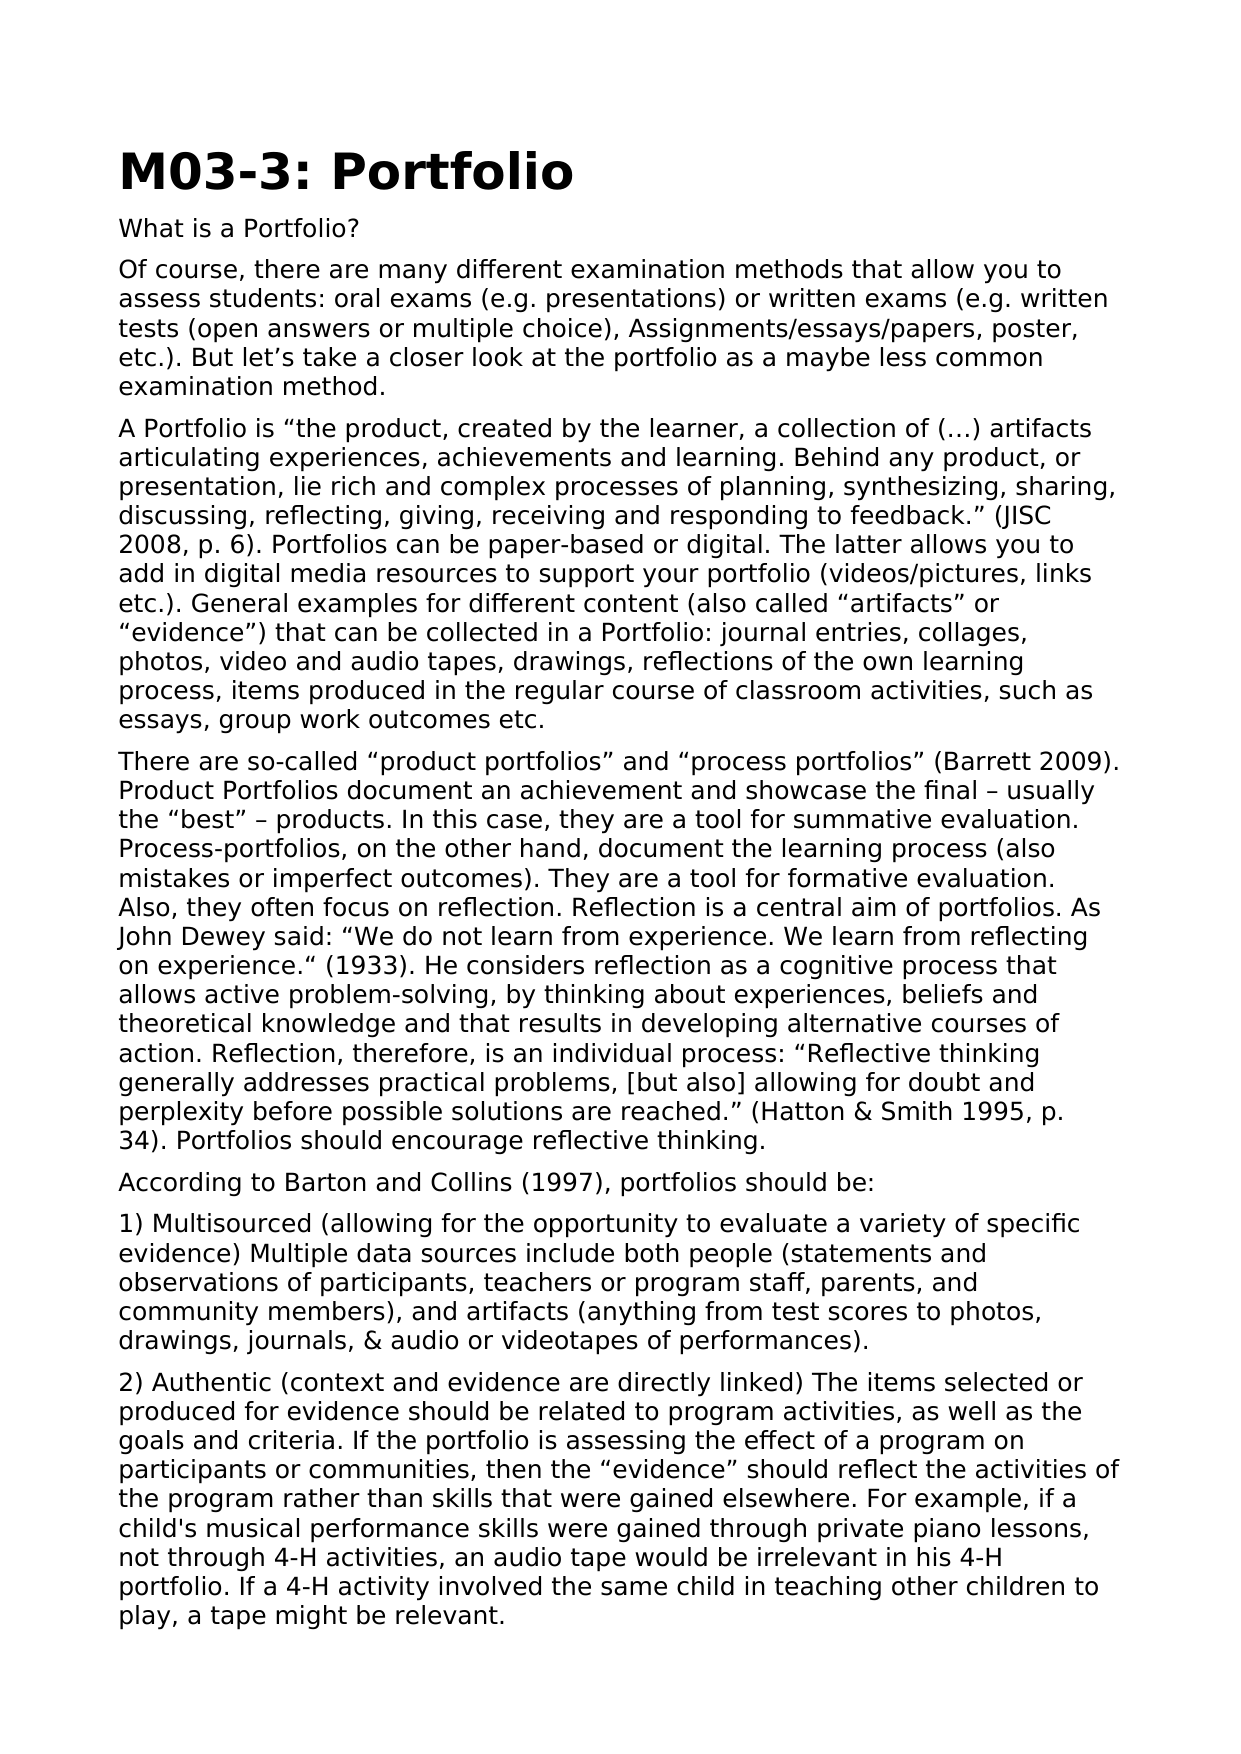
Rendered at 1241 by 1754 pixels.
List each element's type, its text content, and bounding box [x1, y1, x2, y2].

text What is a Portfolio? [118, 214, 1122, 243]
text There are so-called “product portfolios” and “process portfolios” (Barrett 2009). Product Portfolios document an achievement and showcase the final – usually the “best” – products. In this case, they are a tool for summative evaluation. Process-portfolios, on the other hand, document the learning process (also mistakes or imperfect outcomes). They are a tool for formative evaluation. Also, they often focus on reflection. Reflection is a central aim of portfolios. As John Dewey said: “We do not learn from experience. We learn from reflecting on experience.“ (1933). He considers reflection as a cognitive process that allows active problem-solving, by thinking about experiences, beliefs and theoretical knowledge and that results in developing alternative courses of action. Reflection, therefore, is an individual process: “Reflective thinking generally addresses practical problems, [but also] allowing for doubt and perplexity before possible solutions are reached.” (Hatton & Smith 1995, p. 34). Portfolios should encourage reflective thinking. [118, 747, 1122, 1156]
text 2) Authentic (context and evidence are directly linked) The items selected or produced for evidence should be related to program activities, as well as the goals and criteria. If the portfolio is assessing the effect of a program on participants or communities, then the “evidence” should reflect the activities of the program rather than skills that were gained elsewhere. For example, if a child's musical performance skills were gained through private piano lessons, not through 4-H activities, an audio tape would be irrelevant in his 4-H portfolio. If a 4-H activity involved the same child in teaching other children to play, a tape might be relevant. [118, 1368, 1122, 1631]
text 1) Multisourced (allowing for the opportunity to evaluate a variety of specific evidence) Multiple data sources include both people (statements and observations of participants, teachers or program staff, parents, and community members), and artifacts (anything from test scores to photos, drawings, journals, & audio or videotapes of performances). [118, 1210, 1122, 1356]
text According to Barton and Collins (1997), portfolios should be: [118, 1168, 1122, 1197]
text A Portfolio is “the product, created by the learner, a collection of (…) artifacts articulating experiences, achievements and learning. Behind any product, or presentation, lie rich and complex processes of planning, synthesizing, sharing, discussing, reflecting, giving, receiving and responding to feedback.” (JISC 2008, p. 6). Portfolios can be paper-based or digital. The latter allows you to add in digital media resources to support your portfolio (videos/pictures, links etc.). General examples for different content (also called “artifacts” or “evidence”) that can be collected in a Portfolio: journal entries, collages, photos, video and audio tapes, drawings, reflections of the own learning process, items produced in the regular course of classroom activities, such as essays, group work outcomes etc. [118, 414, 1122, 735]
subtitle M03-3: Portfolio [118, 143, 1122, 201]
text Of course, there are many different examination methods that allow you to assess students: oral exams (e.g. presentations) or written exams (e.g. written tests (open answers or multiple choice), Assignments/essays/papers, poster, etc.). But let’s take a closer look at the portfolio as a maybe less common examination method. [118, 256, 1122, 401]
